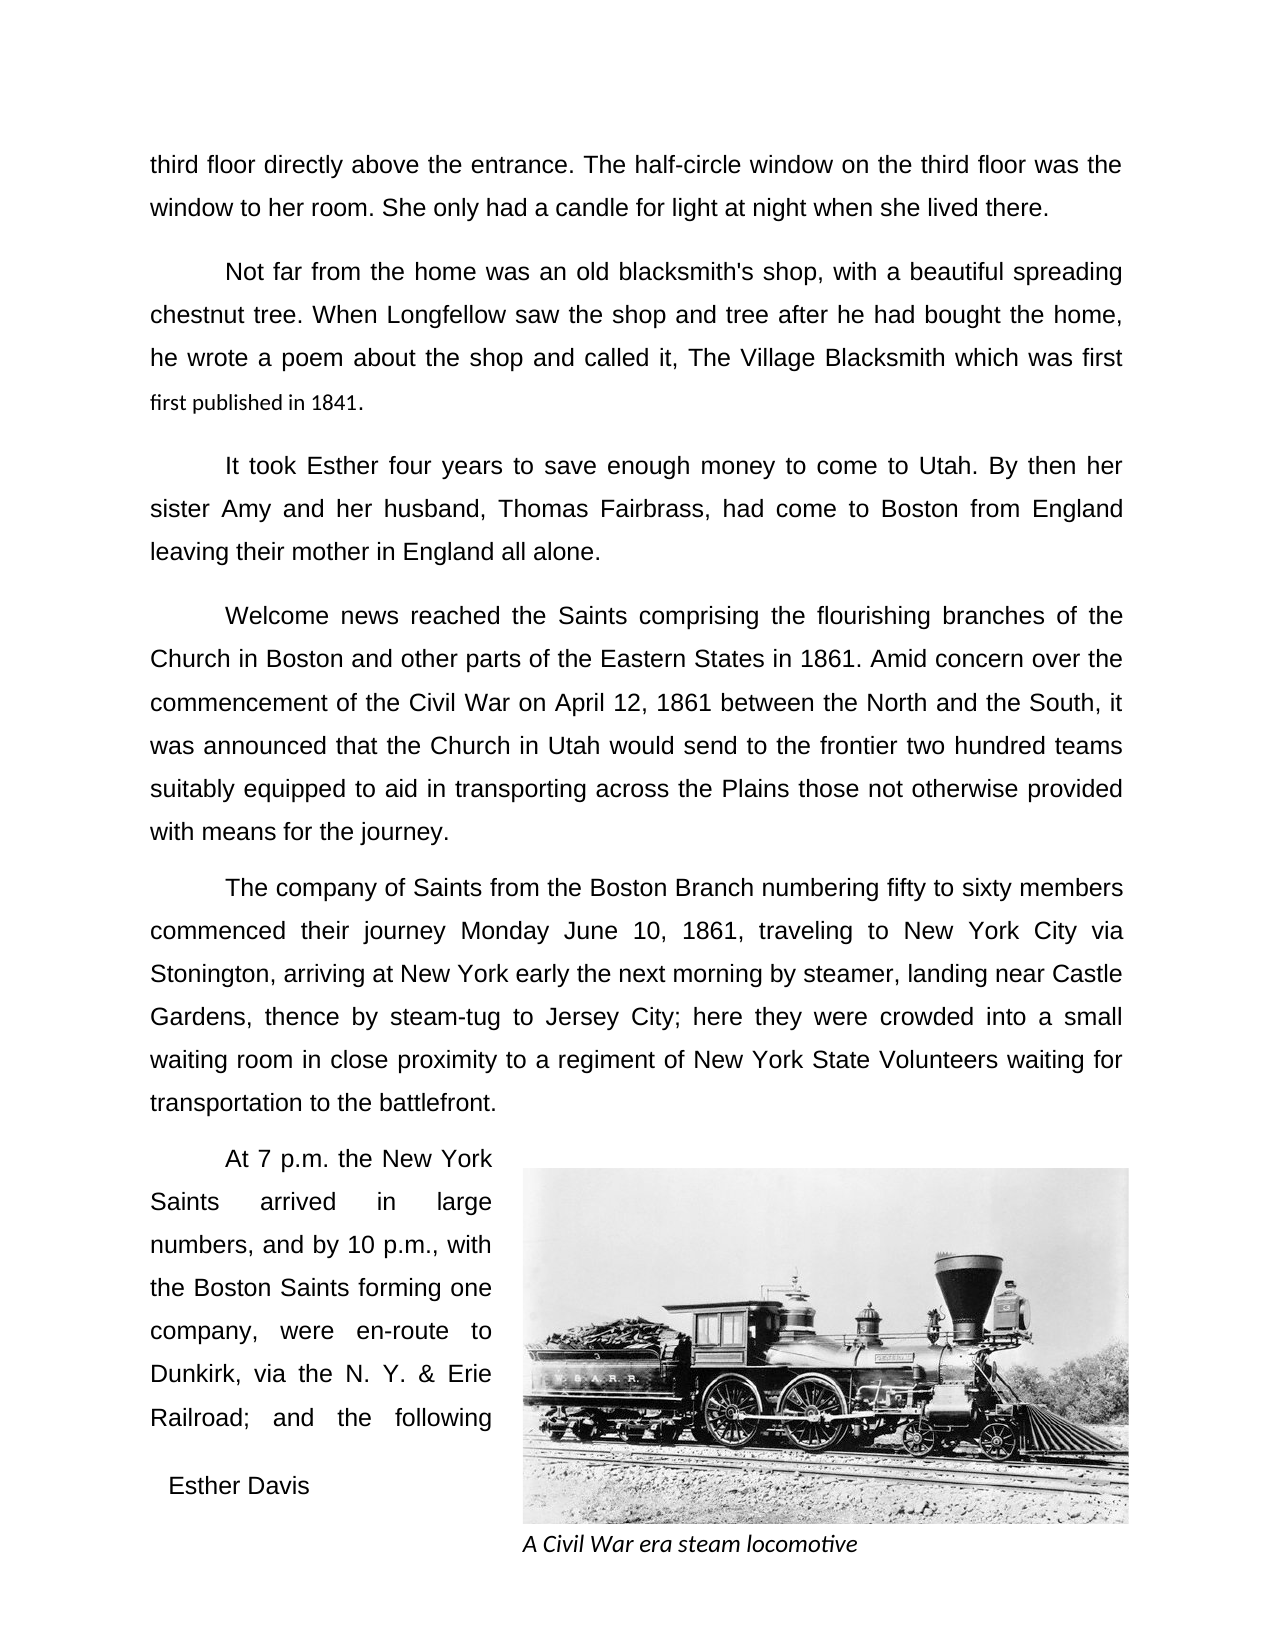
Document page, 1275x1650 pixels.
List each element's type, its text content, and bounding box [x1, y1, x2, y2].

picture [522, 1168, 1129, 1524]
text The company of Saints from the Boston Branch numbering fifty to sixty members commenced their journey Monday June 10, 1861, traveling to New York City via Stonington, arriving at New York early the next morning by steamer, landing near Castle Gardens, thence by steam-tug to Jersey City; here they were crowded into a small waiting room in close proximity to a regiment of New York State Volunteers waiting for transportation to the battlefront. [150, 872, 1125, 1117]
text Welcome news reached the Saints comprising the flourishing branches of the Church in Boston and other parts of the Eastern States in 1861. Amid concern over the commencement of the Civil War on April 12, 1861 between the North and the South, it was announced that the Church in Utah would send to the frontier two hundred teams suitably equipped to aid in transporting across the Plains those not otherwise provided with means for the journey. [150, 601, 1125, 846]
text At 7 p.m. the New York Saints arrived in large numbers, and by 10 p.m., with the Boston Saints forming one company, were en-route to Dunkirk, via the N. Y. & Erie Railroad; and the following [150, 1144, 1128, 1431]
text Not far from the home was an old blacksmith's shop, with a beautiful spreading chestnut tree. When Longfellow saw the shop and tree after he had bought the home, he wrote a poem about the shop and called it, The Village Blacksmith which was first first published in 1841. [150, 257, 1125, 416]
text A Civil War era steam locomotive [523, 1524, 1128, 1559]
text It took Esther four years to save enough money to come to Utah. By then her sister Amy and her husband, Thomas Fairbrass, had come to Boston from England leaving their mother in England all alone. [150, 451, 1125, 566]
text third floor directly above the entrance. The half-circle window on the third floor was the window to her room. She only had a candle for light at night when she lived there. [150, 150, 1125, 222]
